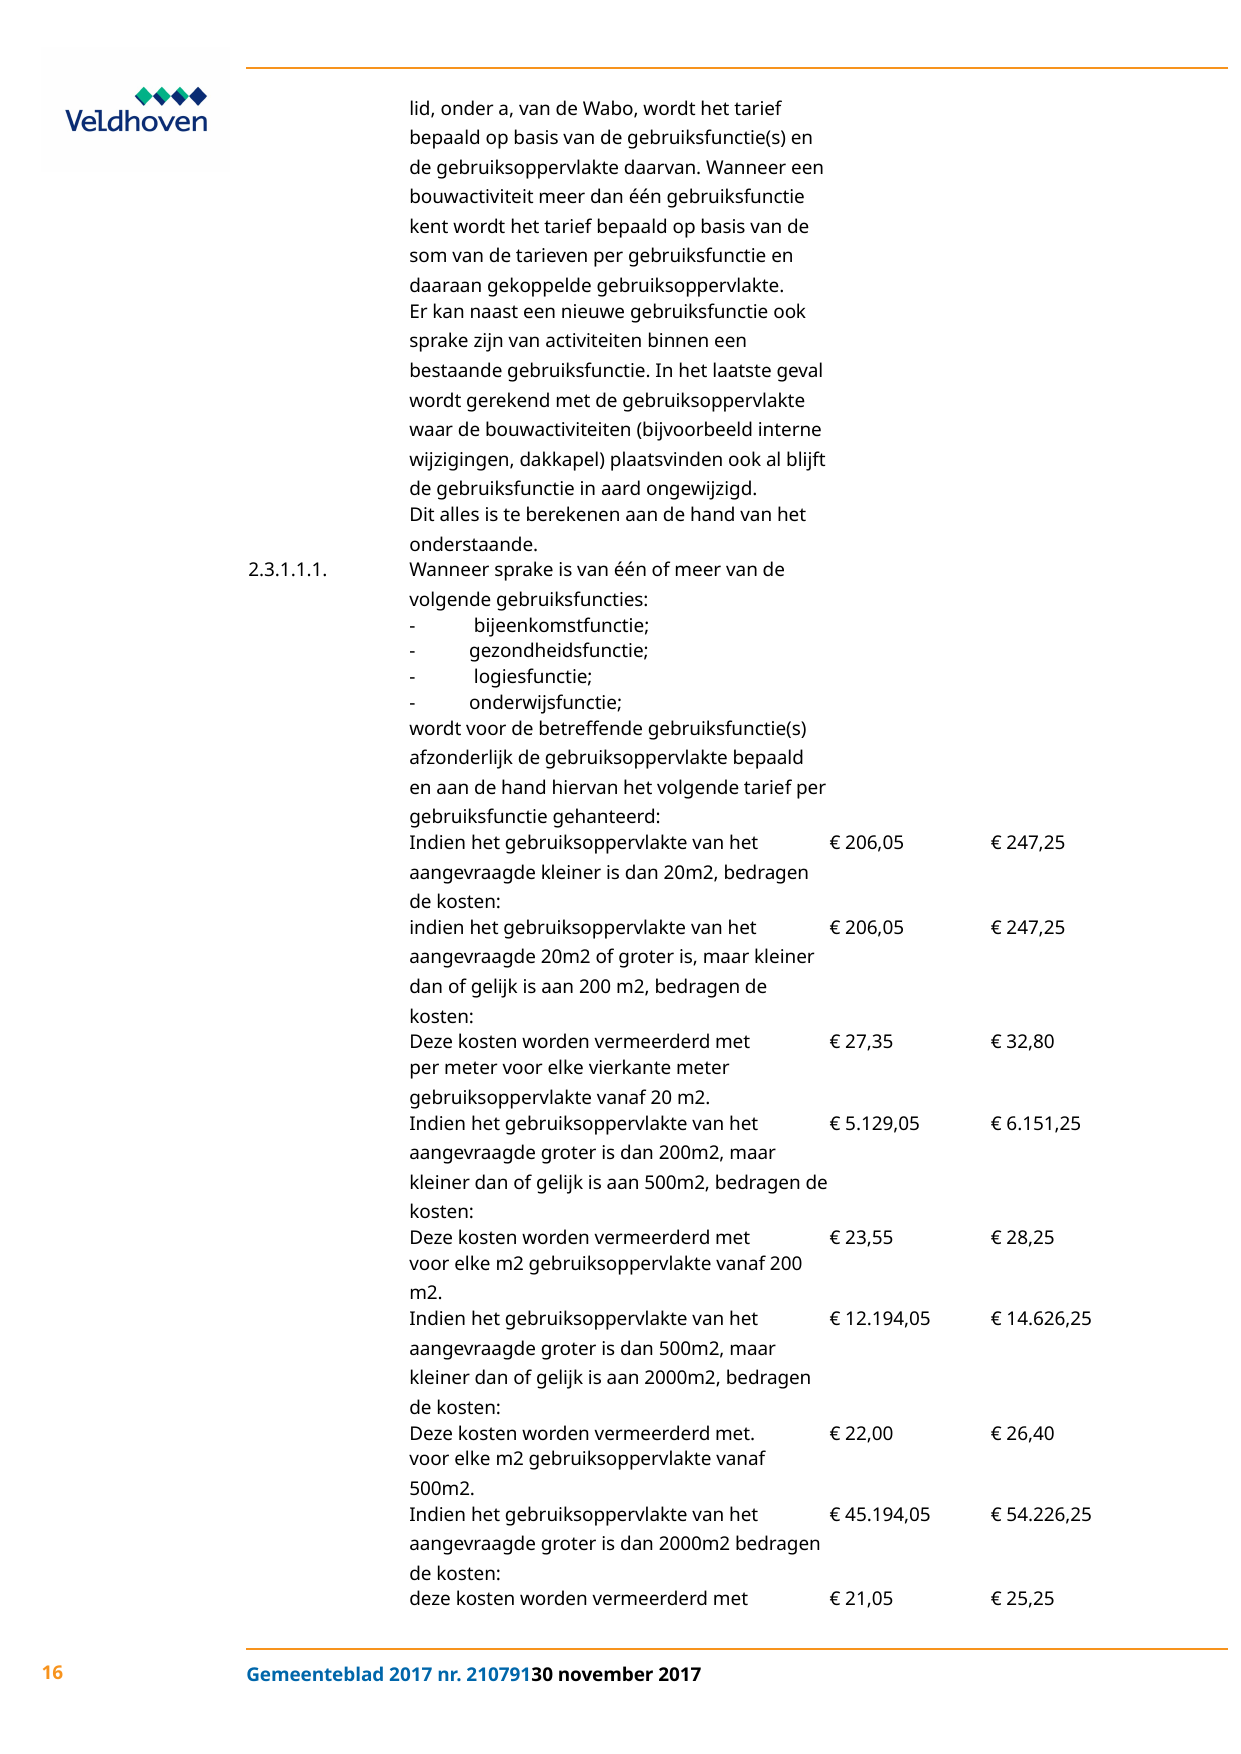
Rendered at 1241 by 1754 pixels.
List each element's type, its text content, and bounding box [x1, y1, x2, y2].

table_cell Indien het gebruiksoppervlakte van het aangevraagde groter is dan 500m2, maar kleiner dan of gelijk is aan 2000m2, bedragen de kosten: [409, 1305, 829, 1420]
table_cell Dit alles is te berekenen aan de hand van het onderstaande. [409, 501, 829, 557]
table_cell [248, 914, 409, 1029]
table_cell [991, 95, 1152, 298]
table_cell € 32,80 [991, 1029, 1152, 1054]
table_cell [829, 638, 991, 663]
table_cell [991, 1054, 1152, 1110]
table_cell [248, 1250, 409, 1305]
table_cell [829, 1445, 991, 1501]
table_cell € 25,25 [991, 1586, 1152, 1611]
table_cell Deze kosten worden vermeerderd met [409, 1224, 829, 1250]
table_cell [829, 95, 991, 298]
table_cell [829, 298, 991, 501]
table_cell [248, 1110, 409, 1224]
table_cell - bijeenkomstfunctie; [409, 612, 829, 638]
table_cell [248, 1224, 409, 1250]
table_cell [248, 715, 409, 829]
table_cell wordt voor de betreffende gebruiksfunctie(s) afzonderlijk de gebruiksoppervlakte bepaald en aan de hand hiervan het volgende tarief per gebruiksfunctie gehanteerd: [409, 715, 829, 829]
table_cell per meter voor elke vierkante meter gebruiksoppervlakte vanaf 20 m2. [409, 1054, 829, 1110]
table_cell € 5.129,05 [829, 1110, 991, 1224]
table_cell - logiesfunctie; [409, 663, 829, 689]
table_cell [248, 95, 409, 298]
table_cell Er kan naast een nieuwe gebruiksfunctie ook sprake zijn van activiteiten binnen een bestaande gebruiksfunctie. In het laatste geval wordt gerekend met de gebruiksoppervlakte waar de bouwactiviteiten (bijvoorbeeld interne wijzigingen, dakkapel) plaatsvinden ook al blijft de gebruiksfunctie in aard ongewijzigd. [409, 298, 829, 501]
table_cell [829, 557, 991, 612]
table_cell € 23,55 [829, 1224, 991, 1250]
table_cell [248, 1586, 409, 1611]
table_cell [991, 1445, 1152, 1501]
table_cell [829, 689, 991, 715]
table_cell € 26,40 [991, 1420, 1152, 1445]
table_cell [991, 638, 1152, 663]
table_cell [248, 501, 409, 557]
table_cell [248, 638, 409, 663]
table_cell deze kosten worden vermeerderd met [409, 1586, 829, 1611]
table_cell Deze kosten worden vermeerderd met [409, 1029, 829, 1054]
table_cell € 22,00 [829, 1420, 991, 1445]
table_cell [248, 663, 409, 689]
table_cell € 206,05 [829, 829, 991, 914]
table_cell € 54.226,25 [991, 1501, 1152, 1586]
table_cell [829, 612, 991, 638]
table_cell [829, 715, 991, 829]
table_cell [248, 829, 409, 914]
table_cell [991, 689, 1152, 715]
table_cell [248, 612, 409, 638]
table_cell voor elke m2 gebruiksoppervlakte vanaf 500m2. [409, 1445, 829, 1501]
table_cell [991, 1250, 1152, 1305]
table_cell € 12.194,05 [829, 1305, 991, 1420]
table_cell Deze kosten worden vermeerderd met. [409, 1420, 829, 1445]
table_cell [248, 298, 409, 501]
table_cell [991, 715, 1152, 829]
table_cell [248, 1029, 409, 1054]
table_cell lid, onder a, van de Wabo, wordt het tarief bepaald op basis van de gebruiksfunctie(s) en de gebruiksoppervlakte daarvan. Wanneer een bouwactiviteit meer dan één gebruiksfunctie kent wordt het tarief bepaald op basis van de som van de tarieven per gebruiksfunctie en daaraan gekoppelde gebruiksoppervlakte. [409, 95, 829, 298]
table_cell € 247,25 [991, 829, 1152, 914]
table_cell [248, 1305, 409, 1420]
table_cell Indien het gebruiksoppervlakte van het aangevraagde kleiner is dan 20m2, bedragen de kosten: [409, 829, 829, 914]
table_cell - gezondheidsfunctie; [409, 638, 829, 663]
table_cell voor elke m2 gebruiksoppervlakte vanaf 200 m2. [409, 1250, 829, 1305]
table_cell [248, 1445, 409, 1501]
table_cell [829, 1054, 991, 1110]
table_cell [991, 612, 1152, 638]
table_cell 2.3.1.1.1. [248, 557, 409, 612]
table_cell [829, 501, 991, 557]
table_cell € 206,05 [829, 914, 991, 1029]
table_cell € 247,25 [991, 914, 1152, 1029]
table_cell € 6.151,25 [991, 1110, 1152, 1224]
table_cell Wanneer sprake is van één of meer van de volgende gebruiksfuncties: [409, 557, 829, 612]
table_cell € 14.626,25 [991, 1305, 1152, 1420]
table_cell [991, 298, 1152, 501]
picture [41, 47, 231, 172]
table_cell [248, 1501, 409, 1586]
table_cell [991, 663, 1152, 689]
table_cell € 27,35 [829, 1029, 991, 1054]
table_cell [829, 663, 991, 689]
table_cell € 21,05 [829, 1586, 991, 1611]
table_cell [829, 1250, 991, 1305]
table_cell Indien het gebruiksoppervlakte van het aangevraagde groter is dan 2000m2 bedragen de kosten: [409, 1501, 829, 1586]
table_cell [991, 501, 1152, 557]
table_cell € 45.194,05 [829, 1501, 991, 1586]
table_cell € 28,25 [991, 1224, 1152, 1250]
table_cell - onderwijsfunctie; [409, 689, 829, 715]
table_cell [248, 1420, 409, 1445]
table_cell [991, 557, 1152, 612]
table_cell [248, 1054, 409, 1110]
table_cell indien het gebruiksoppervlakte van het aangevraagde 20m2 of groter is, maar kleiner dan of gelijk is aan 200 m2, bedragen de kosten: [409, 914, 829, 1029]
table_cell [248, 689, 409, 715]
table_cell Indien het gebruiksoppervlakte van het aangevraagde groter is dan 200m2, maar kleiner dan of gelijk is aan 500m2, bedragen de kosten: [409, 1110, 829, 1224]
